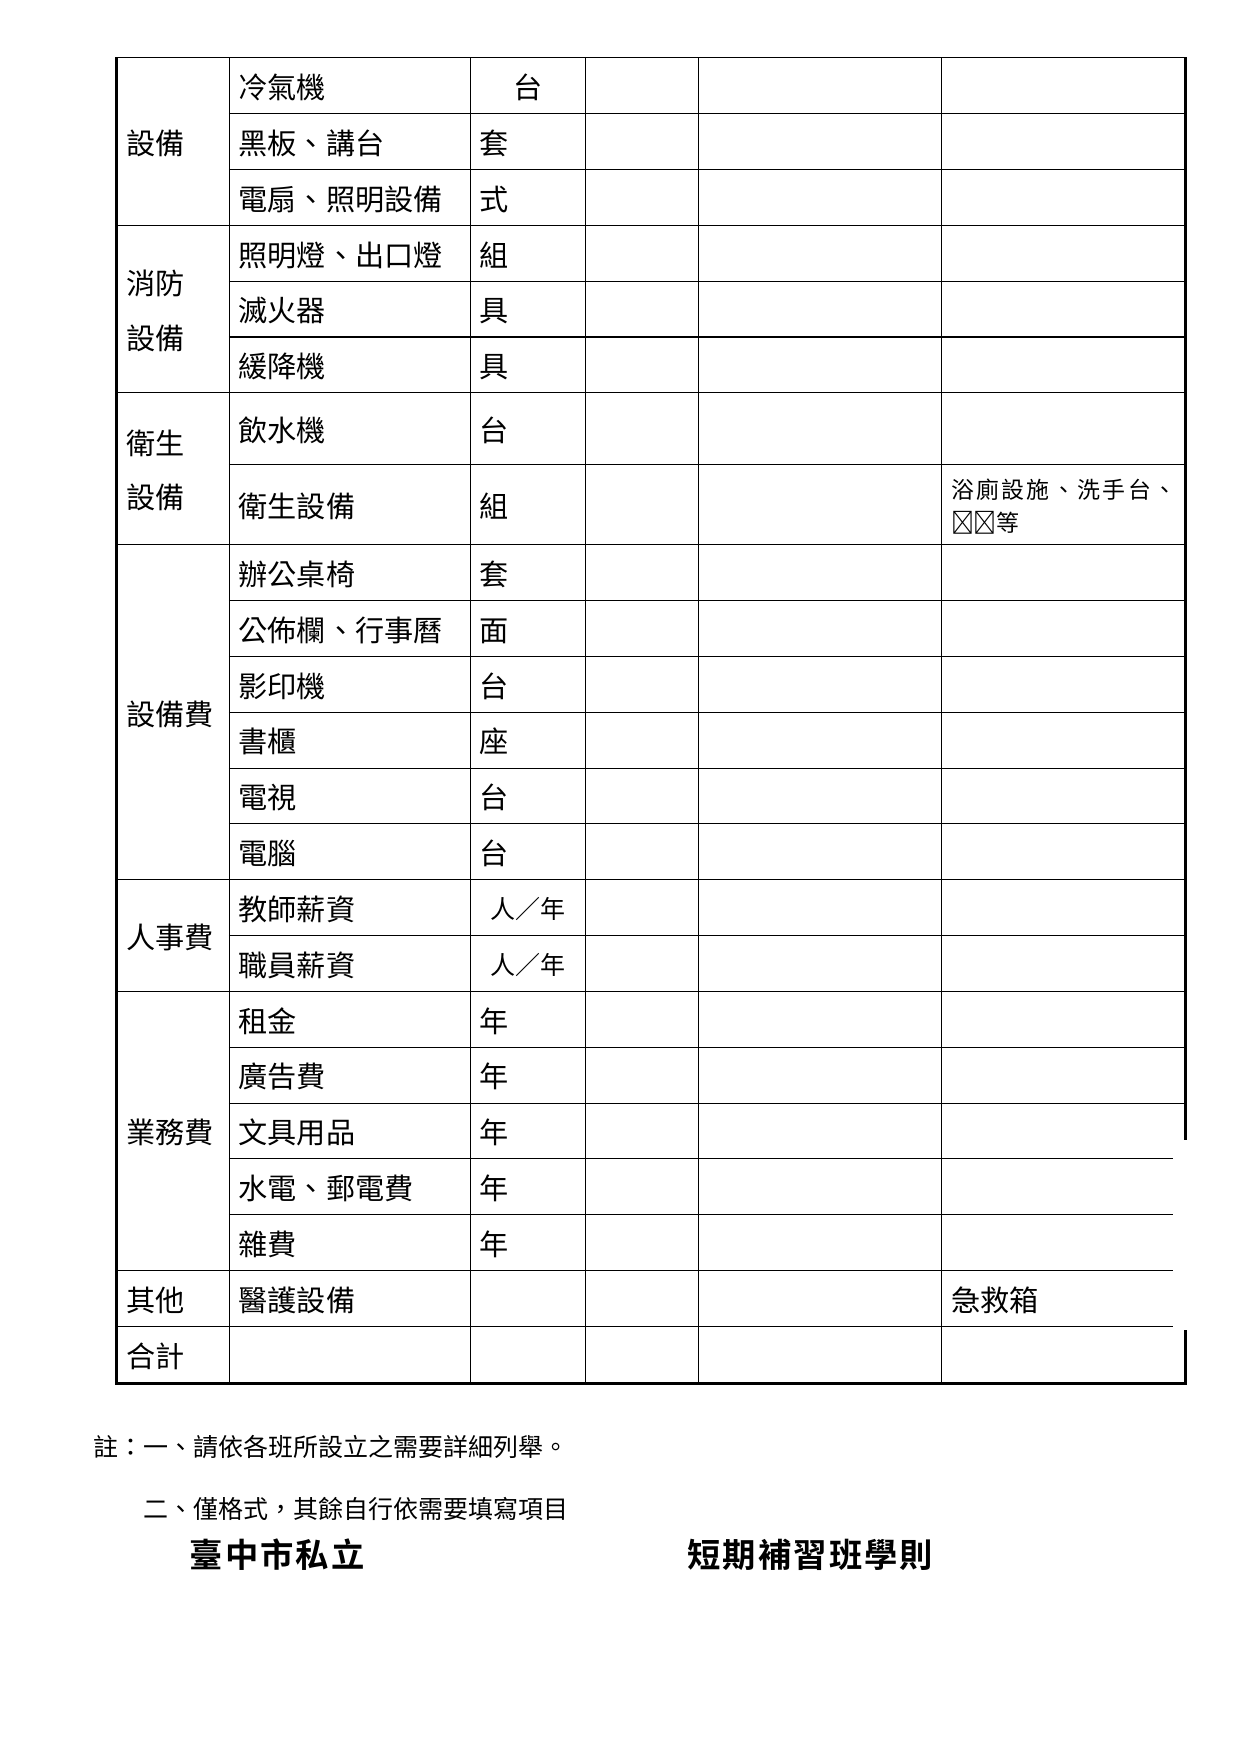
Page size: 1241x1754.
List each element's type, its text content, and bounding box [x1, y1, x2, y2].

table_cell [586, 226, 698, 281]
table_cell [1175, 1142, 1239, 1329]
table_cell [699, 601, 941, 656]
table_cell [699, 338, 941, 392]
table_cell 緩降機 [230, 338, 470, 392]
table_cell [699, 114, 941, 169]
table_cell [942, 1104, 1184, 1158]
table_cell 滅火器 [230, 282, 470, 336]
table_cell [699, 1159, 941, 1214]
table_cell [942, 824, 1184, 879]
table_cell [699, 713, 941, 767]
table_cell [586, 713, 698, 767]
table_cell [942, 713, 1184, 767]
table_cell 組 [471, 226, 585, 281]
table_cell [586, 393, 698, 464]
table_cell [942, 880, 1184, 935]
table_cell 黑板、講台 [230, 114, 470, 169]
table_cell [586, 824, 698, 879]
text 註：一、請依各班所設立之需要詳細列舉。 [94, 1403, 1053, 1466]
table_cell 辦公桌椅 [230, 545, 470, 600]
table_cell [942, 1048, 1184, 1102]
table_cell [699, 769, 941, 823]
table_cell 台 [471, 58, 585, 113]
table_cell 職員薪資 [230, 936, 470, 991]
table_cell 業務費 [118, 992, 229, 1270]
table_cell [699, 58, 941, 113]
table_cell 照明燈、出口燈 [230, 226, 470, 281]
table_cell 台 [471, 393, 585, 464]
table_cell [942, 114, 1184, 169]
table_cell 年 [471, 1215, 585, 1270]
table_cell [942, 1327, 1184, 1382]
table_cell [586, 282, 698, 336]
table_cell 書櫃 [230, 713, 470, 767]
table_cell [586, 769, 698, 823]
table_cell [699, 465, 941, 544]
table_cell [699, 824, 941, 879]
table_cell 雜費 [230, 1215, 470, 1270]
table_cell 組 [471, 465, 585, 544]
table_cell [699, 880, 941, 935]
table_cell 廣告費 [230, 1048, 470, 1102]
table_cell [942, 936, 1184, 991]
table_cell 人事費 [118, 880, 229, 991]
table_cell 設備 [118, 58, 229, 225]
table_cell [699, 1215, 941, 1270]
table_cell [699, 170, 941, 225]
table_cell 面 [471, 601, 585, 656]
table_cell [942, 282, 1184, 336]
table_cell [942, 170, 1184, 225]
table_cell [699, 1271, 941, 1326]
table_cell 電腦 [230, 824, 470, 879]
table_cell 浴廁設施、洗手台、等 [942, 465, 1184, 544]
table_cell [699, 992, 941, 1047]
table_cell [586, 338, 698, 392]
table_cell [586, 1271, 698, 1326]
table_cell 年 [471, 1104, 585, 1158]
table_cell 衛生 設備 [118, 393, 229, 544]
table_cell [942, 769, 1184, 823]
table_cell 文具用品 [230, 1104, 470, 1158]
table_cell 年 [471, 1048, 585, 1102]
table_cell [699, 282, 941, 336]
table_cell [586, 1104, 698, 1158]
table_cell [586, 1048, 698, 1102]
table_cell [586, 657, 698, 712]
table_cell [699, 1104, 941, 1158]
text 臺中市私立 短期補習班學則 [189, 1528, 1053, 1577]
table_cell [942, 545, 1184, 600]
table_cell 人／年 [471, 936, 585, 991]
table_cell [942, 601, 1184, 656]
table_cell [586, 1215, 698, 1270]
table_cell [942, 226, 1184, 281]
table_cell [471, 1271, 585, 1326]
table_cell [586, 992, 698, 1047]
table_cell 醫護設備 [230, 1271, 470, 1326]
table_cell 台 [471, 769, 585, 823]
table_cell 年 [471, 1159, 585, 1214]
table_cell 衛生設備 [230, 465, 470, 544]
table_cell [942, 1215, 1173, 1270]
table_cell [699, 1048, 941, 1102]
table_cell 設備費 [118, 545, 229, 879]
table_cell 冷氣機 [230, 58, 470, 113]
table_cell 飲水機 [230, 393, 470, 464]
table_cell [699, 226, 941, 281]
table_cell 具 [471, 282, 585, 336]
table_cell 影印機 [230, 657, 470, 712]
table_cell [586, 880, 698, 935]
table_cell 具 [471, 338, 585, 392]
table_cell 其他 [118, 1271, 229, 1326]
table_cell 台 [471, 824, 585, 879]
table_cell 急救箱 [942, 1271, 1173, 1326]
table_cell 電視 [230, 769, 470, 823]
table_cell [586, 1327, 698, 1382]
table_cell 套 [471, 545, 585, 600]
table_cell [586, 114, 698, 169]
table_cell 租金 [230, 992, 470, 1047]
table_cell 教師薪資 [230, 880, 470, 935]
table_cell [699, 657, 941, 712]
text 二、僅格式，其餘自行依需要填寫項目 [94, 1466, 1053, 1528]
table_cell 水電、郵電費 [230, 1159, 470, 1214]
table_cell [942, 1159, 1173, 1214]
table_cell [586, 936, 698, 991]
table_cell [586, 1159, 698, 1214]
table_cell 合計 [118, 1327, 229, 1382]
table_cell 公佈欄、行事曆 [230, 601, 470, 656]
table_cell [699, 393, 941, 464]
table_cell 式 [471, 170, 585, 225]
table_cell [942, 992, 1184, 1047]
table_cell [942, 657, 1184, 712]
table_cell 消防 設備 [118, 226, 229, 392]
table_cell [586, 170, 698, 225]
table_cell [942, 58, 1184, 113]
table_cell 電扇、照明設備 [230, 170, 470, 225]
table_cell [699, 936, 941, 991]
table_cell 年 [471, 992, 585, 1047]
table_cell [586, 601, 698, 656]
table_cell [942, 393, 1184, 464]
table_cell [471, 1327, 585, 1382]
table_cell [699, 545, 941, 600]
table_cell 人／年 [471, 880, 585, 935]
table_cell [586, 465, 698, 544]
table_cell [942, 338, 1184, 392]
table_cell 套 [471, 114, 585, 169]
table_cell [699, 1327, 941, 1382]
table_cell [586, 545, 698, 600]
table_cell 台 [471, 657, 585, 712]
table_cell [586, 58, 698, 113]
table_cell 座 [471, 713, 585, 767]
table_cell [230, 1327, 470, 1382]
